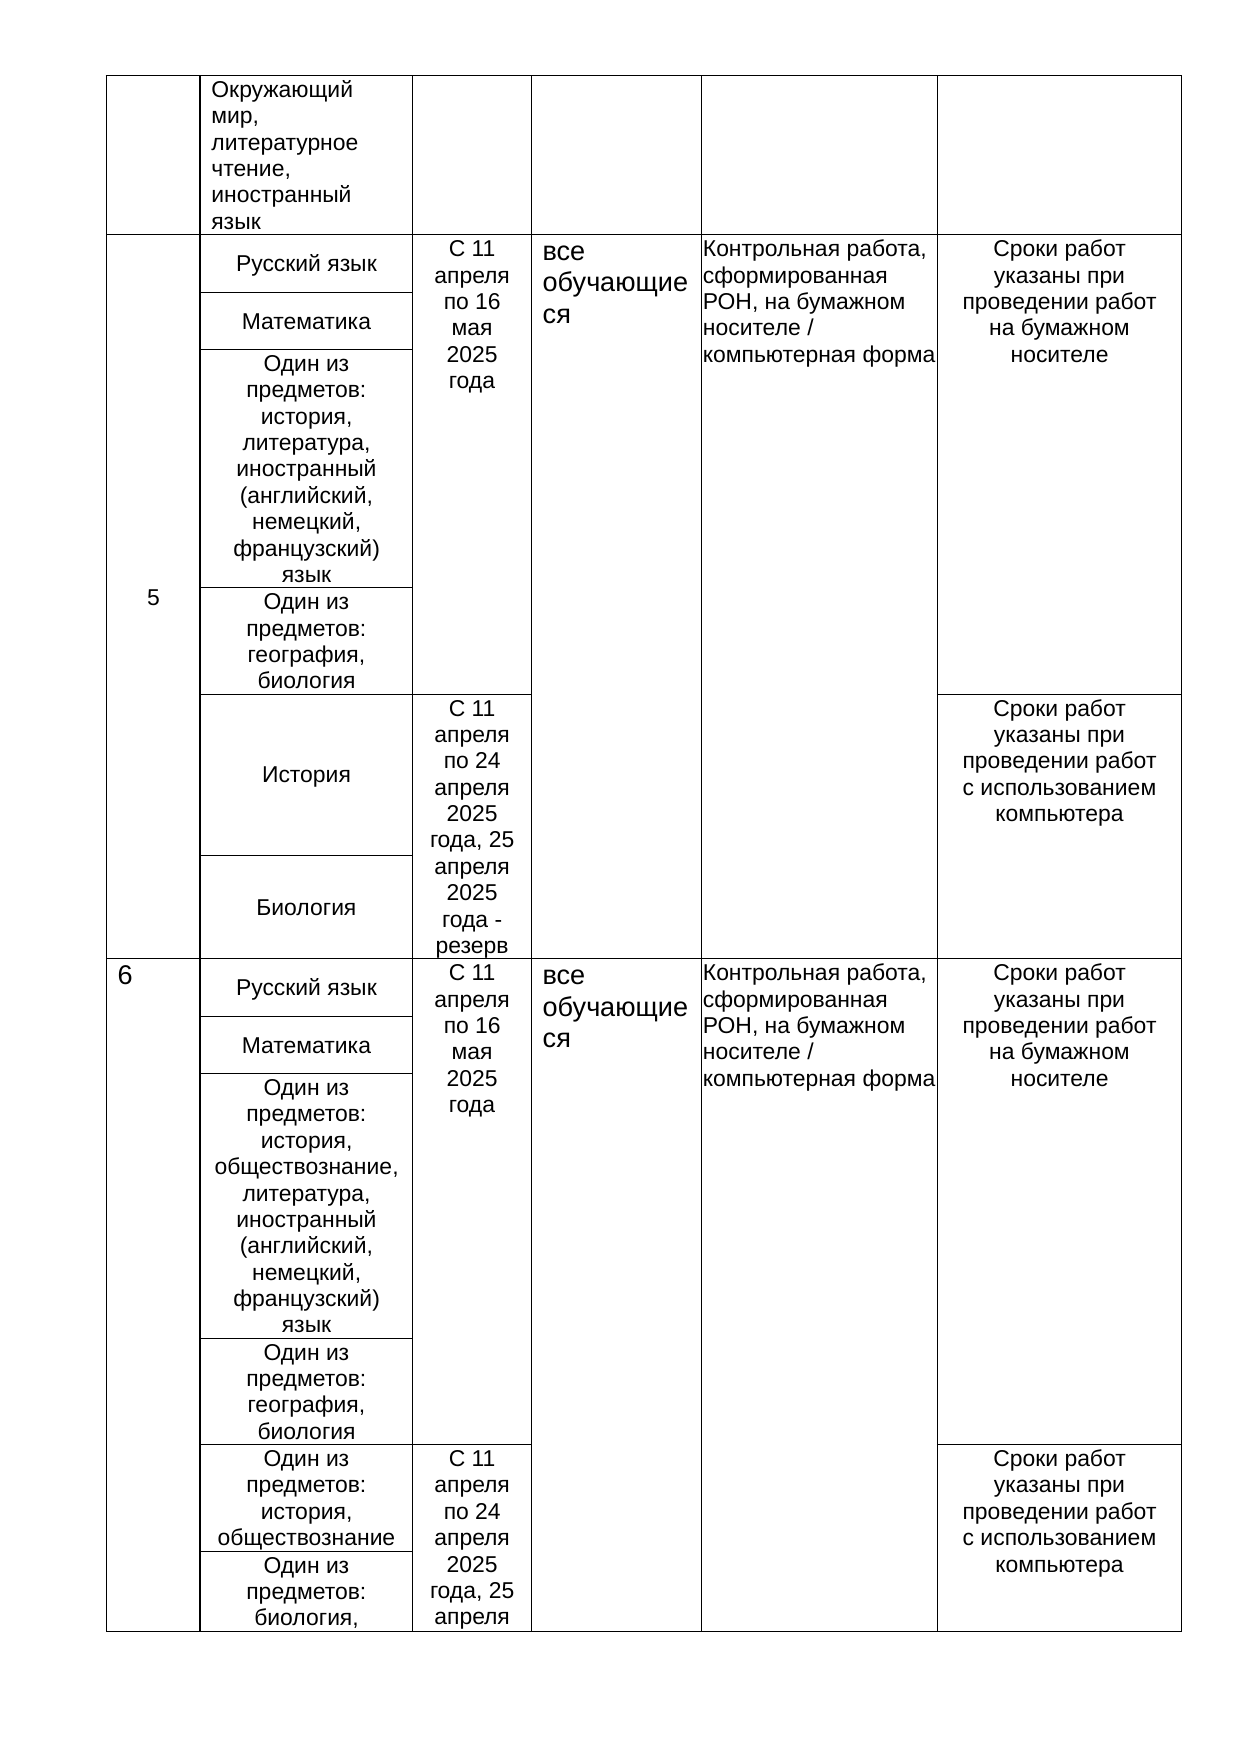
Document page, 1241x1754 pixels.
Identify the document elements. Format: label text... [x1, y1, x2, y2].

table_cell все обучающиеся [532, 235, 701, 958]
table_cell Сроки работ указаны при проведении работ на бумажном носителе [938, 959, 1181, 1444]
table_cell 6 [107, 959, 199, 1631]
table_cell Один из предметов: география, биология [201, 1339, 412, 1444]
table_cell Русский язык [201, 235, 412, 292]
table_cell Сроки работ указаны при проведении работ на бумажном носителе [938, 235, 1181, 694]
table_cell все обучающиеся [532, 959, 701, 1631]
table_cell Сроки работ указаны при проведении работ с использованием компьютера [938, 1445, 1181, 1631]
table_cell [413, 76, 531, 234]
table_cell Один из предметов: история, обществознание [201, 1445, 412, 1551]
table_cell Математика [201, 293, 412, 349]
table_cell 5 [107, 235, 199, 958]
table_cell С 11 апреля по 24 апреля 2025 года, 25 апреля [413, 1445, 531, 1631]
table_cell Математика [201, 1017, 412, 1073]
table_cell С 11 апреля по 16 мая 2025 года [413, 959, 531, 1444]
table_cell Сроки работ указаны при проведении работ с использованием компьютера [938, 695, 1181, 958]
table_cell Контрольная работа, сформированная РОН, на бумажном носителе / компьютерная форма [702, 235, 937, 958]
table_cell Один из предметов: история, литература, иностранный (английский, немецкий, французский) язык [201, 350, 412, 587]
table_cell [938, 76, 1181, 234]
table_cell [702, 76, 937, 234]
table_cell Один из предметов: история, обществознание, литература, иностранный (английский, немецкий, французский) язык [201, 1074, 412, 1338]
table_cell Один из предметов: география, биология [201, 588, 412, 694]
table_cell [107, 76, 199, 234]
table_cell Контрольная работа, сформированная РОН, на бумажном носителе / компьютерная форма [702, 959, 937, 1631]
table_cell С 11 апреля по 16 мая 2025 года [413, 235, 531, 694]
table_cell История [201, 695, 412, 854]
table_cell Русский язык [201, 959, 412, 1016]
table_cell Окружающий мир, литературное чтение, иностранный язык [201, 76, 412, 234]
table_cell Биология [201, 856, 412, 958]
table_cell [532, 76, 701, 234]
table_cell С 11 апреля по 24 апреля 2025 года, 25 апреля 2025 года - резерв [413, 695, 531, 958]
table_cell Один из предметов: биология, [201, 1552, 412, 1631]
